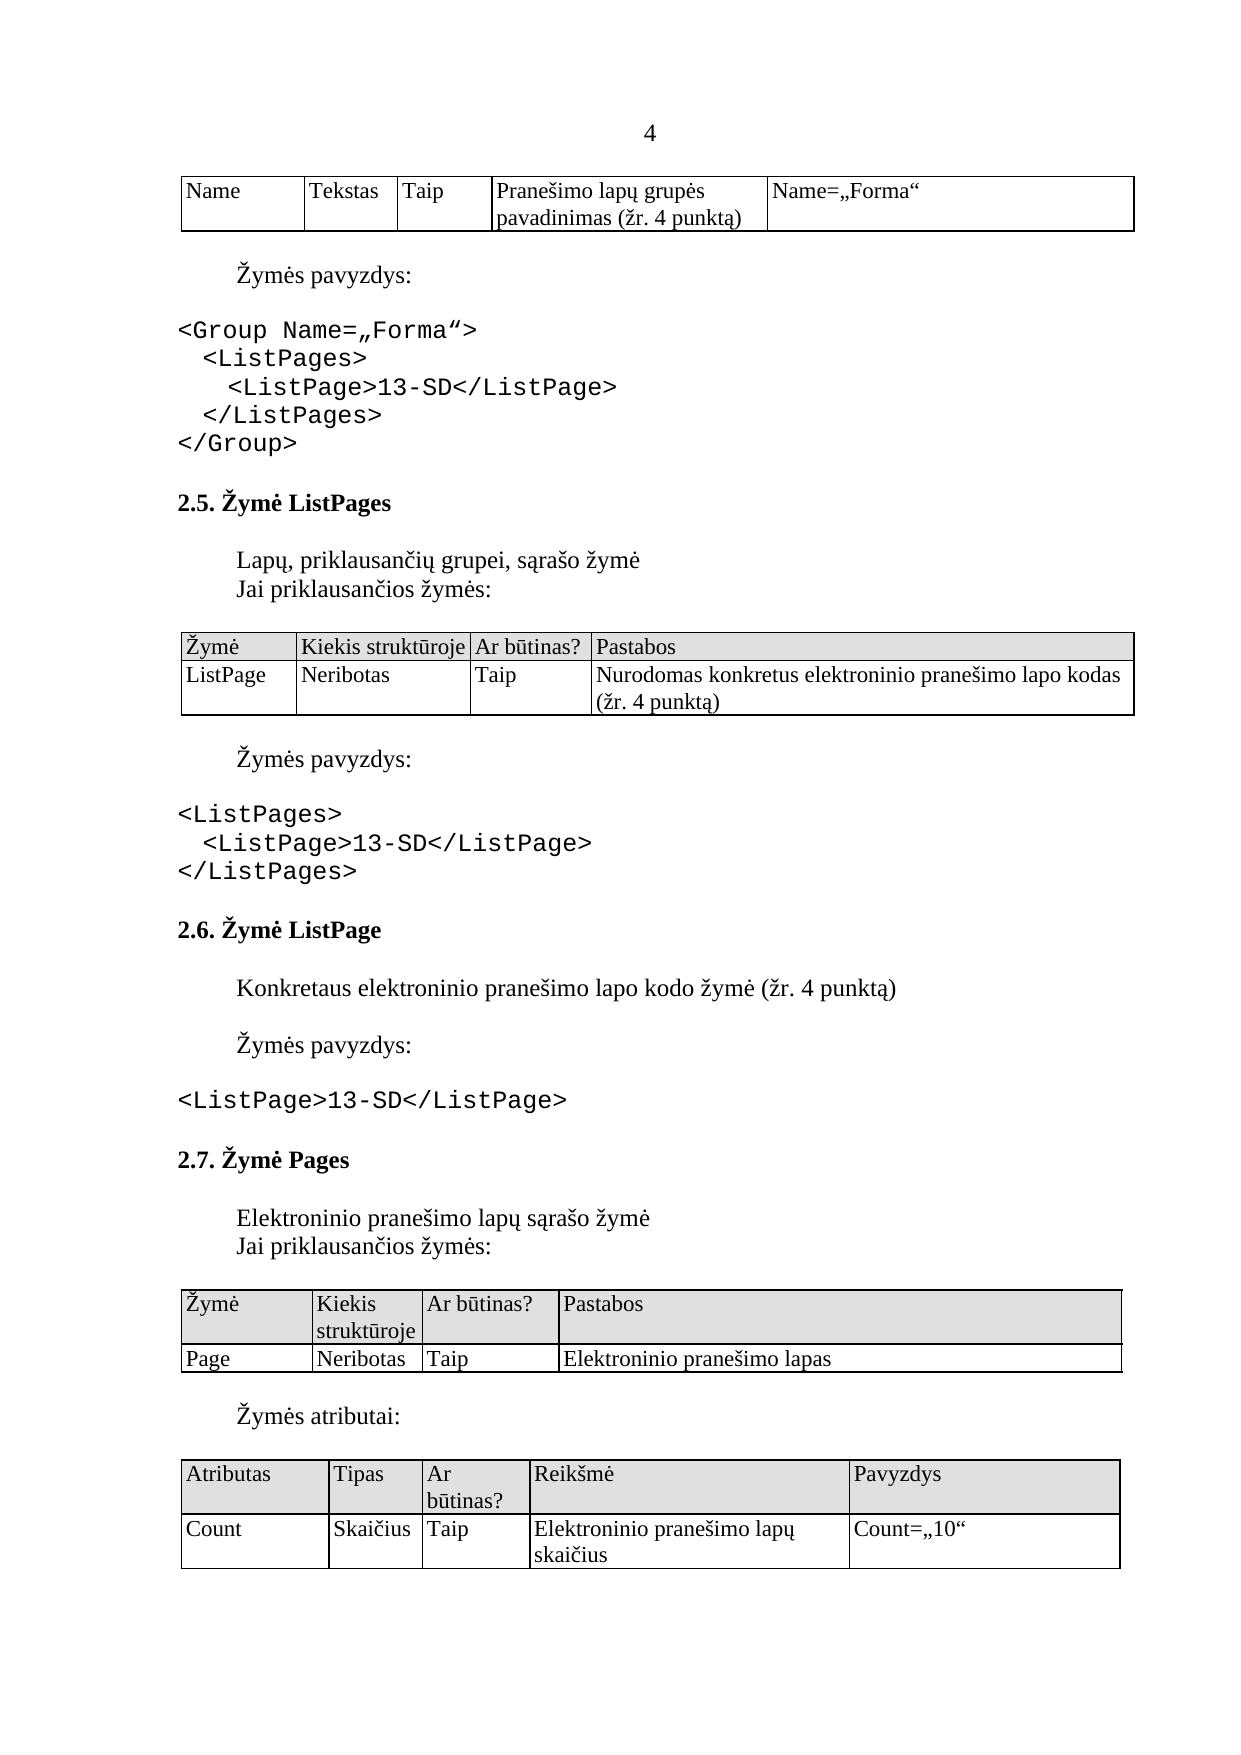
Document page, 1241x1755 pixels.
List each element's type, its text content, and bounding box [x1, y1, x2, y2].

table_cell Taip [423, 1515, 529, 1567]
text 2.5. Žymė ListPages [177, 488, 1122, 517]
table_header Žymė [182, 633, 296, 660]
table_header Kiekis struktūroje [313, 1291, 422, 1343]
table_cell Count [182, 1515, 328, 1567]
text </ListPages> [177, 858, 1122, 887]
table_cell Name [182, 177, 304, 230]
table_header Kiekis struktūroje [297, 633, 470, 660]
table_header Reikšmė [531, 1461, 849, 1513]
table_cell Nurodomas konkretus elektroninio pranešimo lapo kodas (žr. 4 punktą) [592, 661, 1133, 714]
text Žymės pavyzdys: [177, 260, 1122, 289]
text <ListPages> [177, 802, 1122, 830]
text </Group> [177, 431, 1122, 459]
table_header Pastabos [560, 1291, 1121, 1343]
text Elektroninio pranešimo lapų sąrašo žymė [177, 1203, 1122, 1231]
table_cell Elektroninio pranešimo lapų skaičius [531, 1515, 849, 1567]
table_cell Tekstas [305, 177, 397, 230]
table_cell Taip [423, 1345, 558, 1371]
table_cell Neribotas [313, 1345, 422, 1371]
text Jai priklausančios žymės: [177, 1231, 1122, 1260]
table_header Ar būtinas? [423, 1291, 558, 1343]
text Jai priklausančios žymės: [177, 574, 1122, 603]
table_cell Page [182, 1345, 312, 1371]
text <ListPage>13-SD</ListPage> [227, 374, 1122, 403]
table_cell Skaičius [330, 1515, 422, 1567]
text 2.6. Žymė ListPage [177, 916, 1122, 944]
text <ListPages> [202, 346, 1122, 374]
table_header Pastabos [592, 633, 1133, 660]
table_cell Pranešimo lapų grupės pavadinimas (žr. 4 punktą) [493, 177, 767, 230]
table_header Pavyzdys [850, 1461, 1119, 1513]
table_header Tipas [330, 1461, 422, 1513]
table_cell Taip [471, 661, 591, 714]
table_cell Count=„10“ [850, 1515, 1119, 1567]
text <Group Name=„Forma“> [177, 318, 1122, 346]
table_cell Neribotas [297, 661, 470, 714]
text Žymės pavyzdys: [177, 744, 1122, 773]
table_header Ar būtinas? [471, 633, 591, 660]
text Žymės pavyzdys: [177, 1031, 1122, 1059]
table_header Atributas [182, 1461, 328, 1513]
text Žymės atributai: [177, 1401, 1122, 1430]
table_cell Elektroninio pranešimo lapas [560, 1345, 1121, 1371]
table_cell ListPage [182, 661, 296, 714]
text Lapų, priklausančių grupei, sąrašo žymė [177, 546, 1122, 574]
text 2.7. Žymė Pages [177, 1145, 1122, 1174]
table_cell Taip [398, 177, 491, 230]
text Konkretaus elektroninio pranešimo lapo kodo žymė (žr. 4 punktą) [177, 973, 1122, 1002]
table_cell Name=„Forma“ [768, 177, 1133, 230]
text <ListPage>13-SD</ListPage> [177, 1088, 1122, 1116]
table_header Ar būtinas? [423, 1461, 529, 1513]
text <ListPage>13-SD</ListPage> [202, 830, 1122, 858]
text </ListPages> [202, 403, 1122, 431]
table_header Žymė [182, 1291, 312, 1343]
